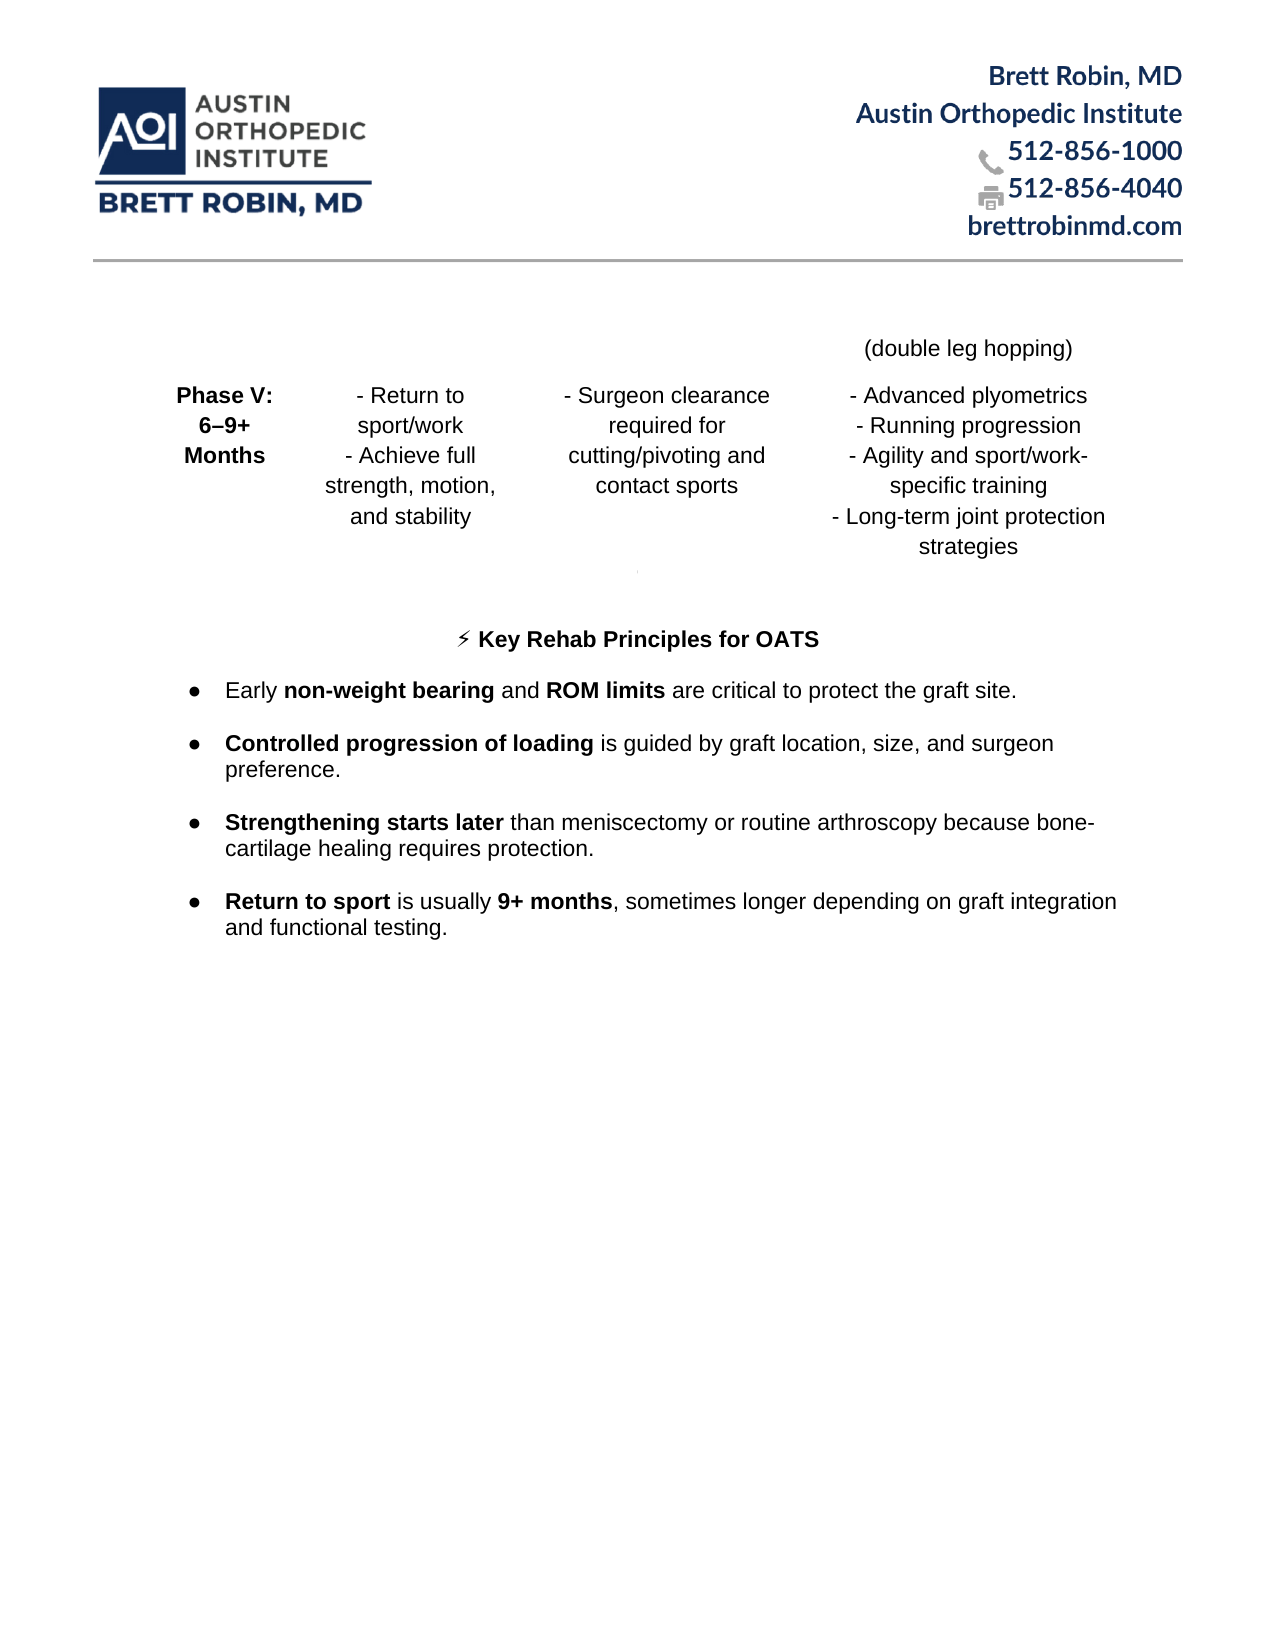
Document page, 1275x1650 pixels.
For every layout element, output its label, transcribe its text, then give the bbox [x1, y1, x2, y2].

table_cell [522, 324, 812, 371]
list Strengthening starts later than meniscectomy or routine arthroscopy because bone-cartilage healing requires protection. [187, 809, 1125, 888]
table_cell (double leg hopping) [812, 324, 1125, 371]
table_cell - Surgeon clearance required for cutting/pivoting and contact sports [522, 371, 812, 570]
text ⚡ Key Rehab Principles for OATS [150, 626, 1125, 652]
list Controlled progression of loading is guided by graft location, size, and surgeon preference. [187, 729, 1125, 809]
picture [82, 18, 1193, 306]
table_cell - Return to sport/work - Achieve full strength, motion, and stability [299, 371, 522, 570]
list Early non-weight bearing and ROM limits are critical to protect the graft site. [187, 677, 1125, 729]
list Return to sport is usually 9+ months, sometimes longer depending on graft integration and functional testing. [187, 888, 1125, 967]
table_cell [150, 324, 299, 371]
table_cell - Advanced plyometrics - Running progression - Agility and sport/work-specific training - Long-term joint protection strategies [812, 371, 1125, 570]
table_cell [299, 324, 522, 371]
table_cell Phase V: 6–9+ Months [150, 371, 299, 570]
